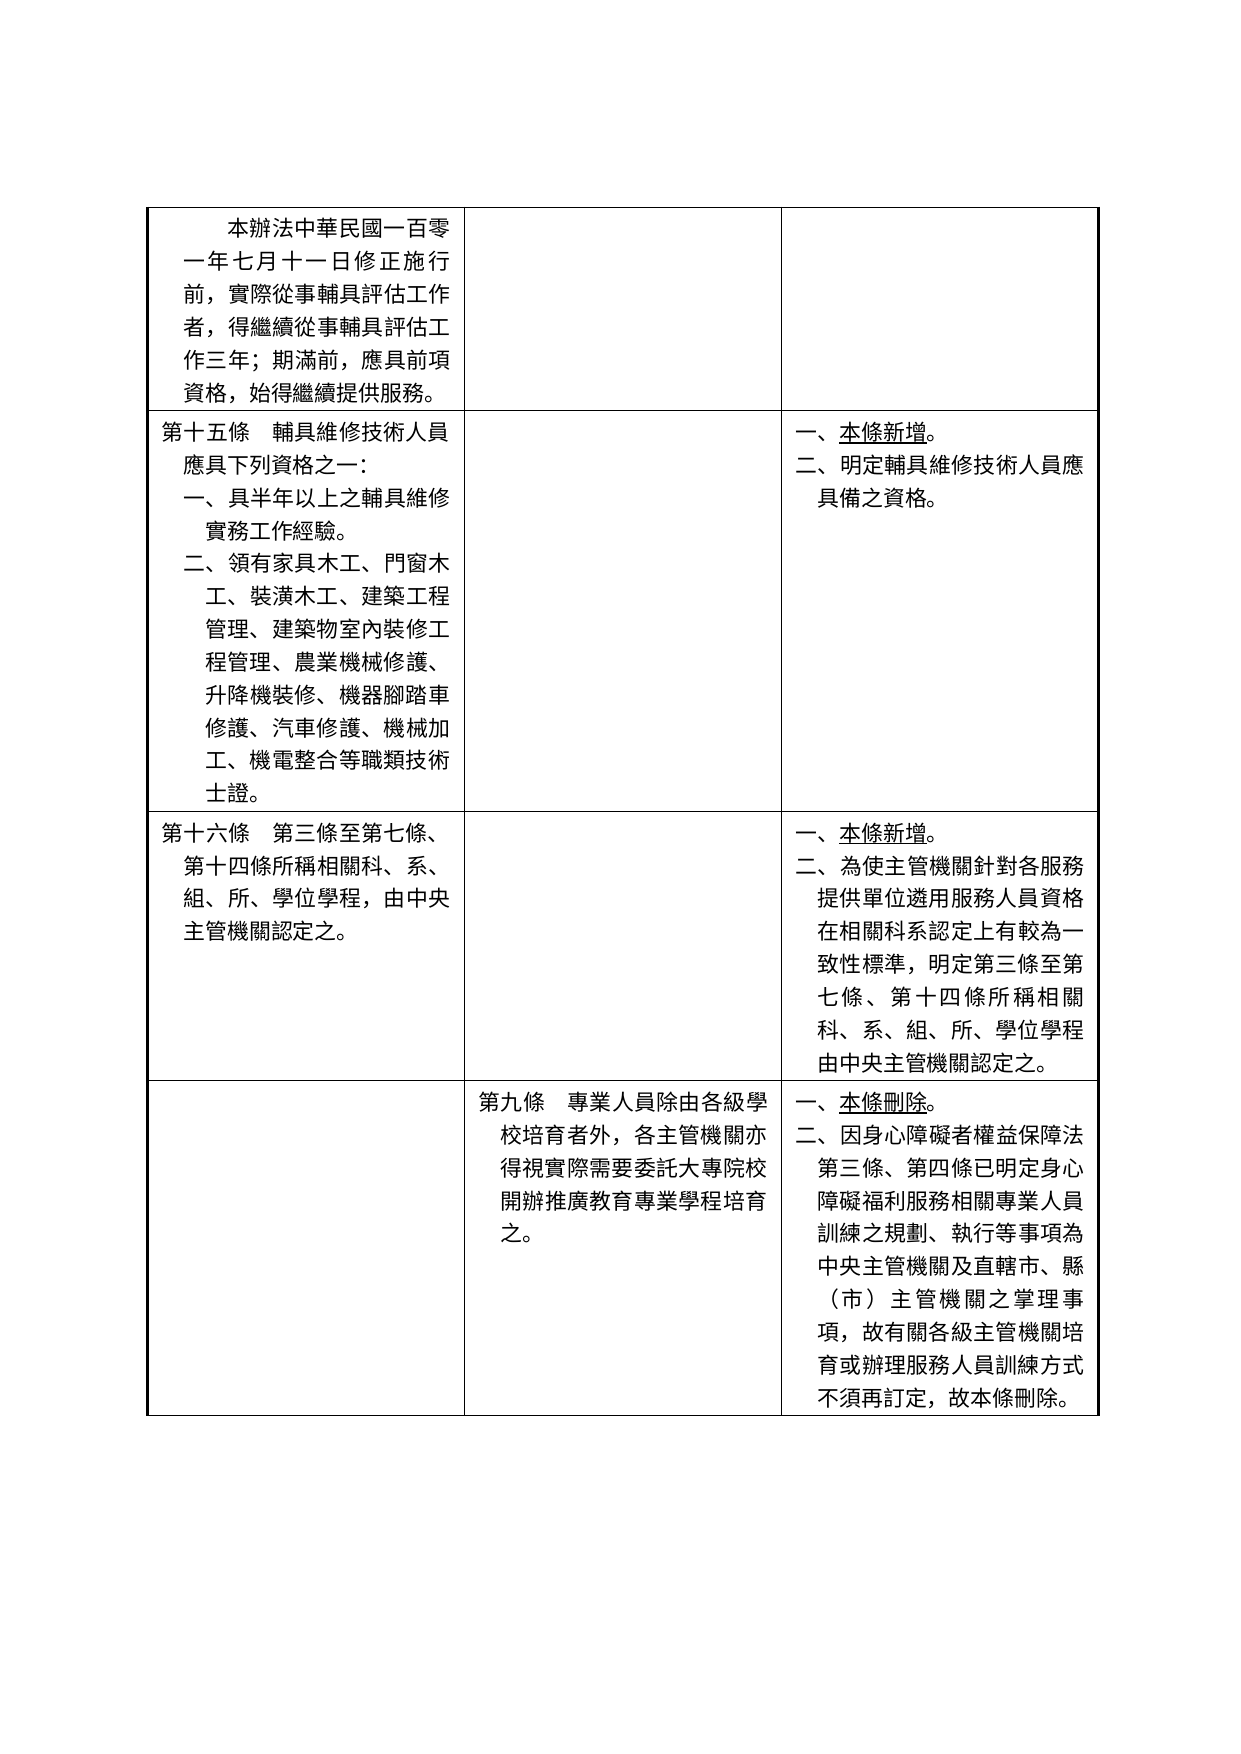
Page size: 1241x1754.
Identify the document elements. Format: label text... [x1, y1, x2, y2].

table_cell [465, 812, 781, 1080]
table_cell 一、本條刪除。 二、因身心障礙者權益保障法第三條、第四條已明定身心障礙福利服務相關專業人員訓練之規劃、執行等事項為中央主管機關及直轄市、縣（市）主管機關之掌理事項，故有關各級主管機關培育或辦理服務人員訓練方式不須再訂定，故本條刪除。 [782, 1081, 1097, 1415]
table_cell 第十五條 輔具維修技術人員應具下列資格之一： 一、具半年以上之輔具維修實務工作經驗。 二、領有家具木工、門窗木工、裝潢木工、建築工程管理、建築物室內裝修工程管理、農業機械修護、升降機裝修、機器腳踏車修護、汽車修護、機械加工、機電整合等職類技術士證。 [149, 411, 464, 811]
table_cell 本辦法中華民國一百零一年七月十一日修正施行前，實際從事輔具評估工作者，得繼續從事輔具評估工作三年；期滿前，應具前項資格，始得繼續提供服務。 [149, 208, 464, 410]
table_cell [465, 208, 781, 410]
table_cell 第十六條 第三條至第七條、第十四條所稱相關科、系、組、所、學位學程，由中央主管機關認定之。 [149, 812, 464, 1080]
table_cell 一、本條新增。 二、明定輔具維修技術人員應具備之資格。 [782, 411, 1097, 811]
table_cell 第九條 專業人員除由各級學校培育者外，各主管機關亦得視實際需要委託大專院校開辦推廣教育專業學程培育之。 [465, 1081, 781, 1415]
table_cell [465, 411, 781, 811]
table_cell [149, 1081, 464, 1415]
table_cell [782, 208, 1097, 410]
table_cell 一、本條新增。 二、為使主管機關針對各服務提供單位遴用服務人員資格在相關科系認定上有較為一致性標準，明定第三條至第七條、第十四條所稱相關科、系、組、所、學位學程由中央主管機關認定之。 [782, 812, 1097, 1080]
